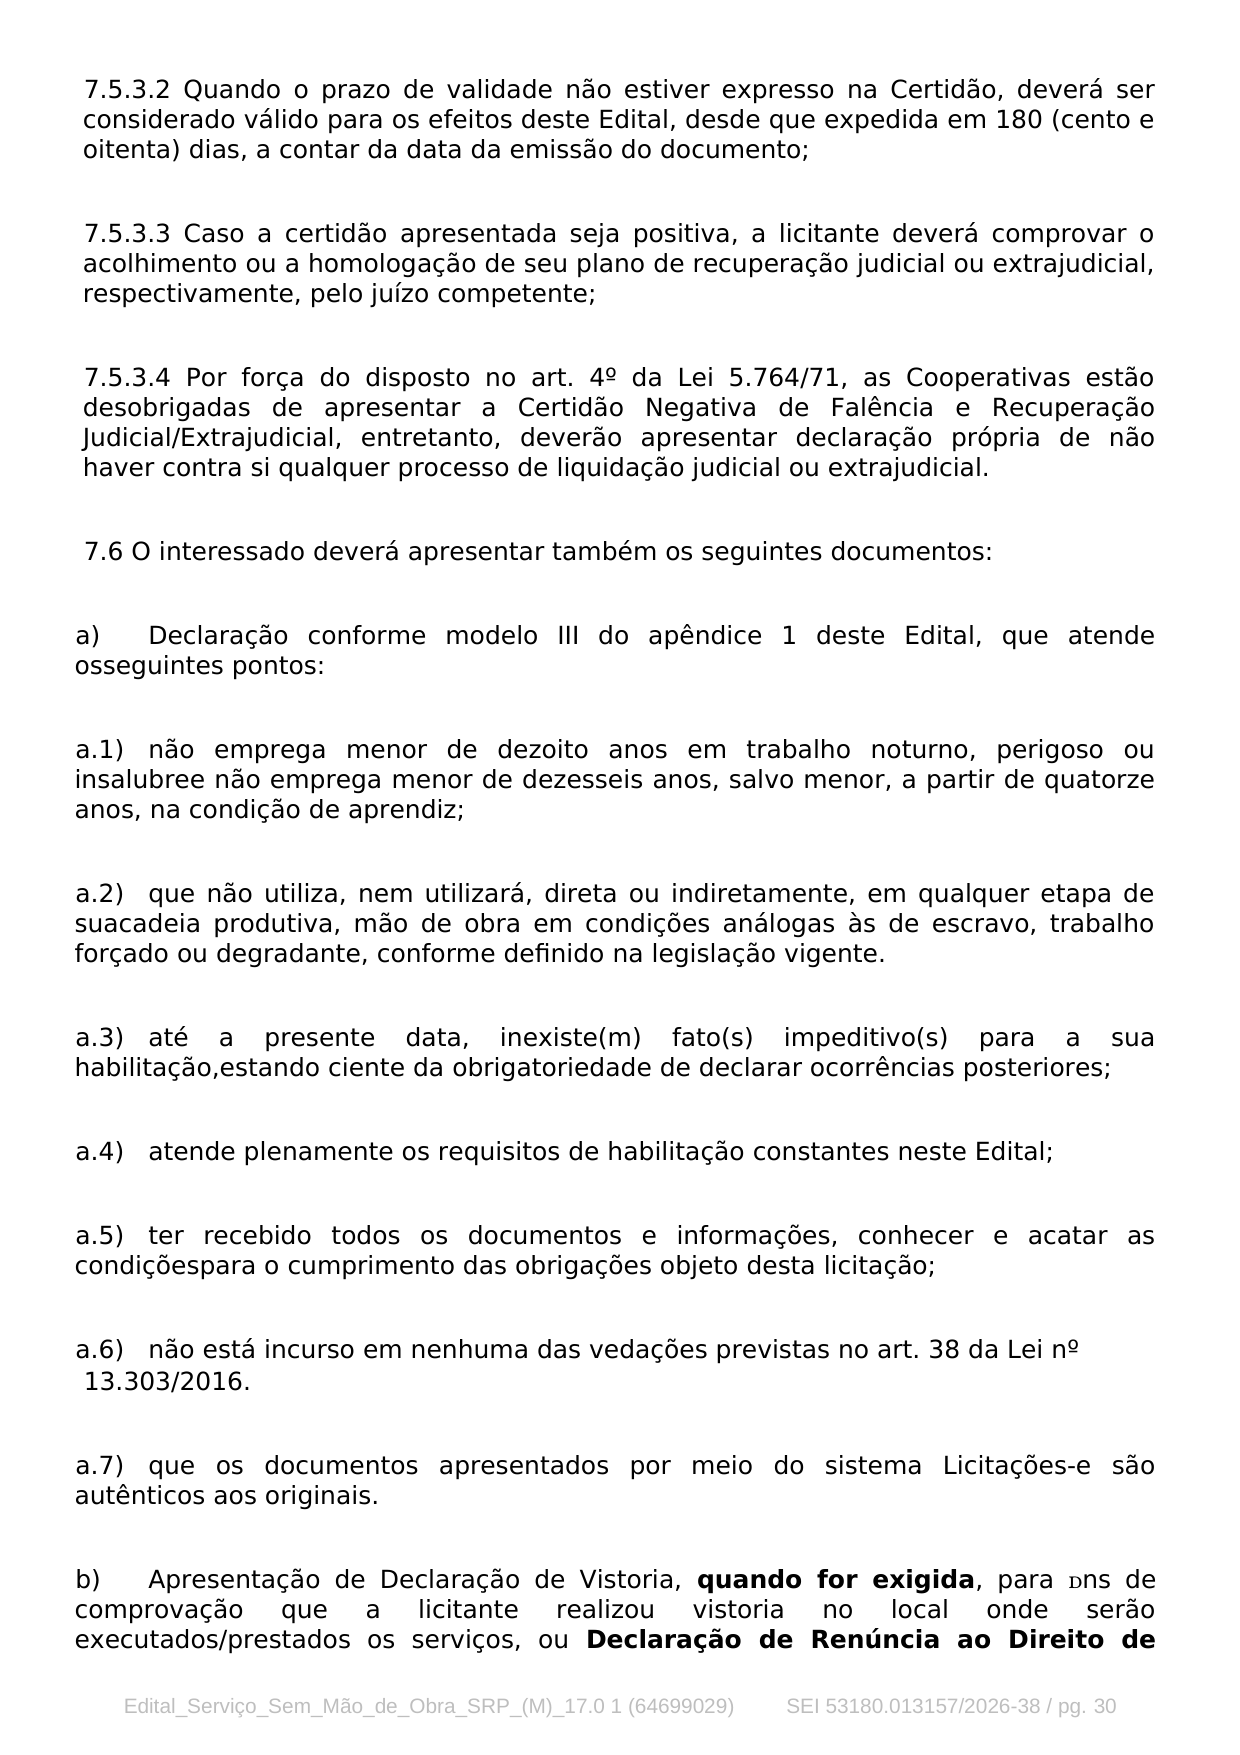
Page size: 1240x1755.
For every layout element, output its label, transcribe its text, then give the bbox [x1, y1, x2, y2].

list atende plenamente os requisitos de habilitação constantes neste Edital; [74, 1137, 1156, 1167]
list até a presente data, inexiste(m) fato(s) impeditivo(s) para a sua habilitação,estando ciente da obrigatoriedade de declarar ocorrências posteriores; [74, 1023, 1156, 1083]
text 7.5.3.3 Caso a certidão apresentada seja positiva, a licitante deverá comprovar o acolhimento ou a homologação de seu plano de recuperação judicial ou extrajudicial, respectivamente, pelo juízo competente; [83, 219, 1156, 308]
list não está incurso em nenhuma das vedações previstas no art. 38 da Lei nº [74, 1336, 1156, 1365]
list Declaração conforme modelo III do apêndice 1 deste Edital, que atende osseguintes pontos: [74, 621, 1156, 680]
list Apresentação de Declaração de Vistoria, quando for exigida, para ns de comprovação que a licitante realizou vistoria no local onde serão executados/prestados os serviços, ou Declaração de Renúncia ao Direito de [74, 1565, 1156, 1654]
list que não utiliza, nem utilizará, direta ou indiretamente, em qualquer etapa de suacadeia produtiva, mão de obra em condições análogas às de escravo, trabalho forçado ou degradante, conforme definido na legislação vigente. [74, 879, 1156, 968]
list não emprega menor de dezoito anos em trabalho noturno, perigoso ou insalubree não emprega menor de dezesseis anos, salvo menor, a partir de quatorze anos, na condição de aprendiz; [74, 735, 1156, 824]
list ter recebido todos os documentos e informações, conhecer e acatar as condiçõespara o cumprimento das obrigações objeto desta licitação; [74, 1222, 1156, 1281]
text 7.6 O interessado deverá apresentar também os seguintes documentos: [83, 537, 1156, 566]
text 7.5.3.2 Quando o prazo de validade não estiver expresso na Certidão, deverá ser considerado válido para os efeitos deste Edital, desde que expedida em 180 (cento e oitenta) dias, a contar da data da emissão do documento; [83, 75, 1156, 164]
text 7.5.3.4 Por força do disposto no art. 4º da Lei 5.764/71, as Cooperativas estão desobrigadas de apresentar a Certidão Negativa de Falência e Recuperação Judicial/Extrajudicial, entretanto, deverão apresentar declaração própria de não haver contra si qualquer processo de liquidação judicial ou extrajudicial. [83, 363, 1156, 482]
text 13.303/2016. [83, 1367, 1156, 1396]
list que os documentos apresentados por meio do sistema Licitações-e são autênticos aos originais. [74, 1451, 1156, 1510]
